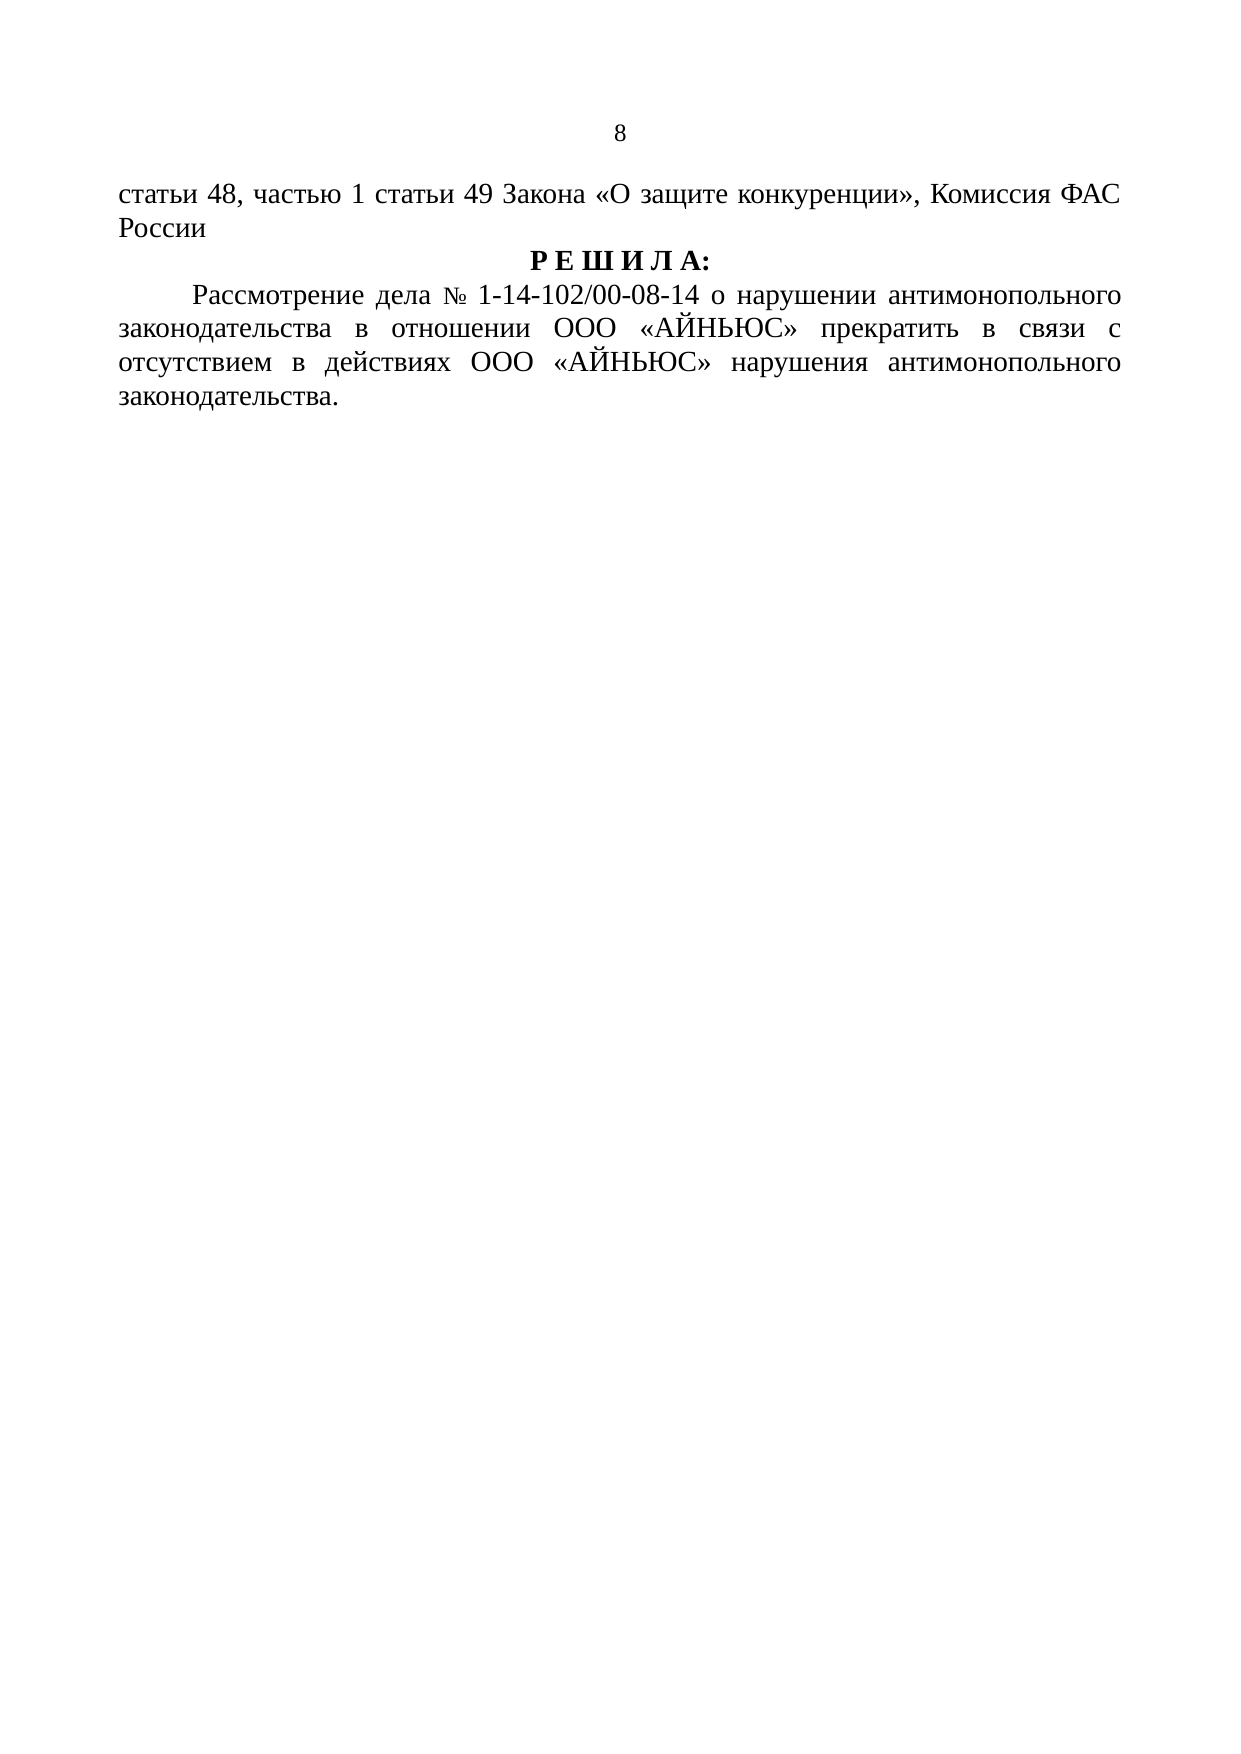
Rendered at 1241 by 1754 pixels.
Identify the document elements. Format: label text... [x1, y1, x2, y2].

text Рассмотрение дела № 1-14-102/00-08-14 о нарушении антимонопольного законодательства в отношении ООО «АЙНЬЮС» прекратить в связи с отсутствием в действиях ООО «АЙНЬЮС» нарушения антимонопольного законодательства. [118, 277, 1122, 411]
text статьи 48, частью 1 статьи 49 Закона «О защите конкуренции», Комиссия ФАС России [118, 176, 1122, 243]
text Р Е Ш И Л А: [118, 243, 1122, 277]
